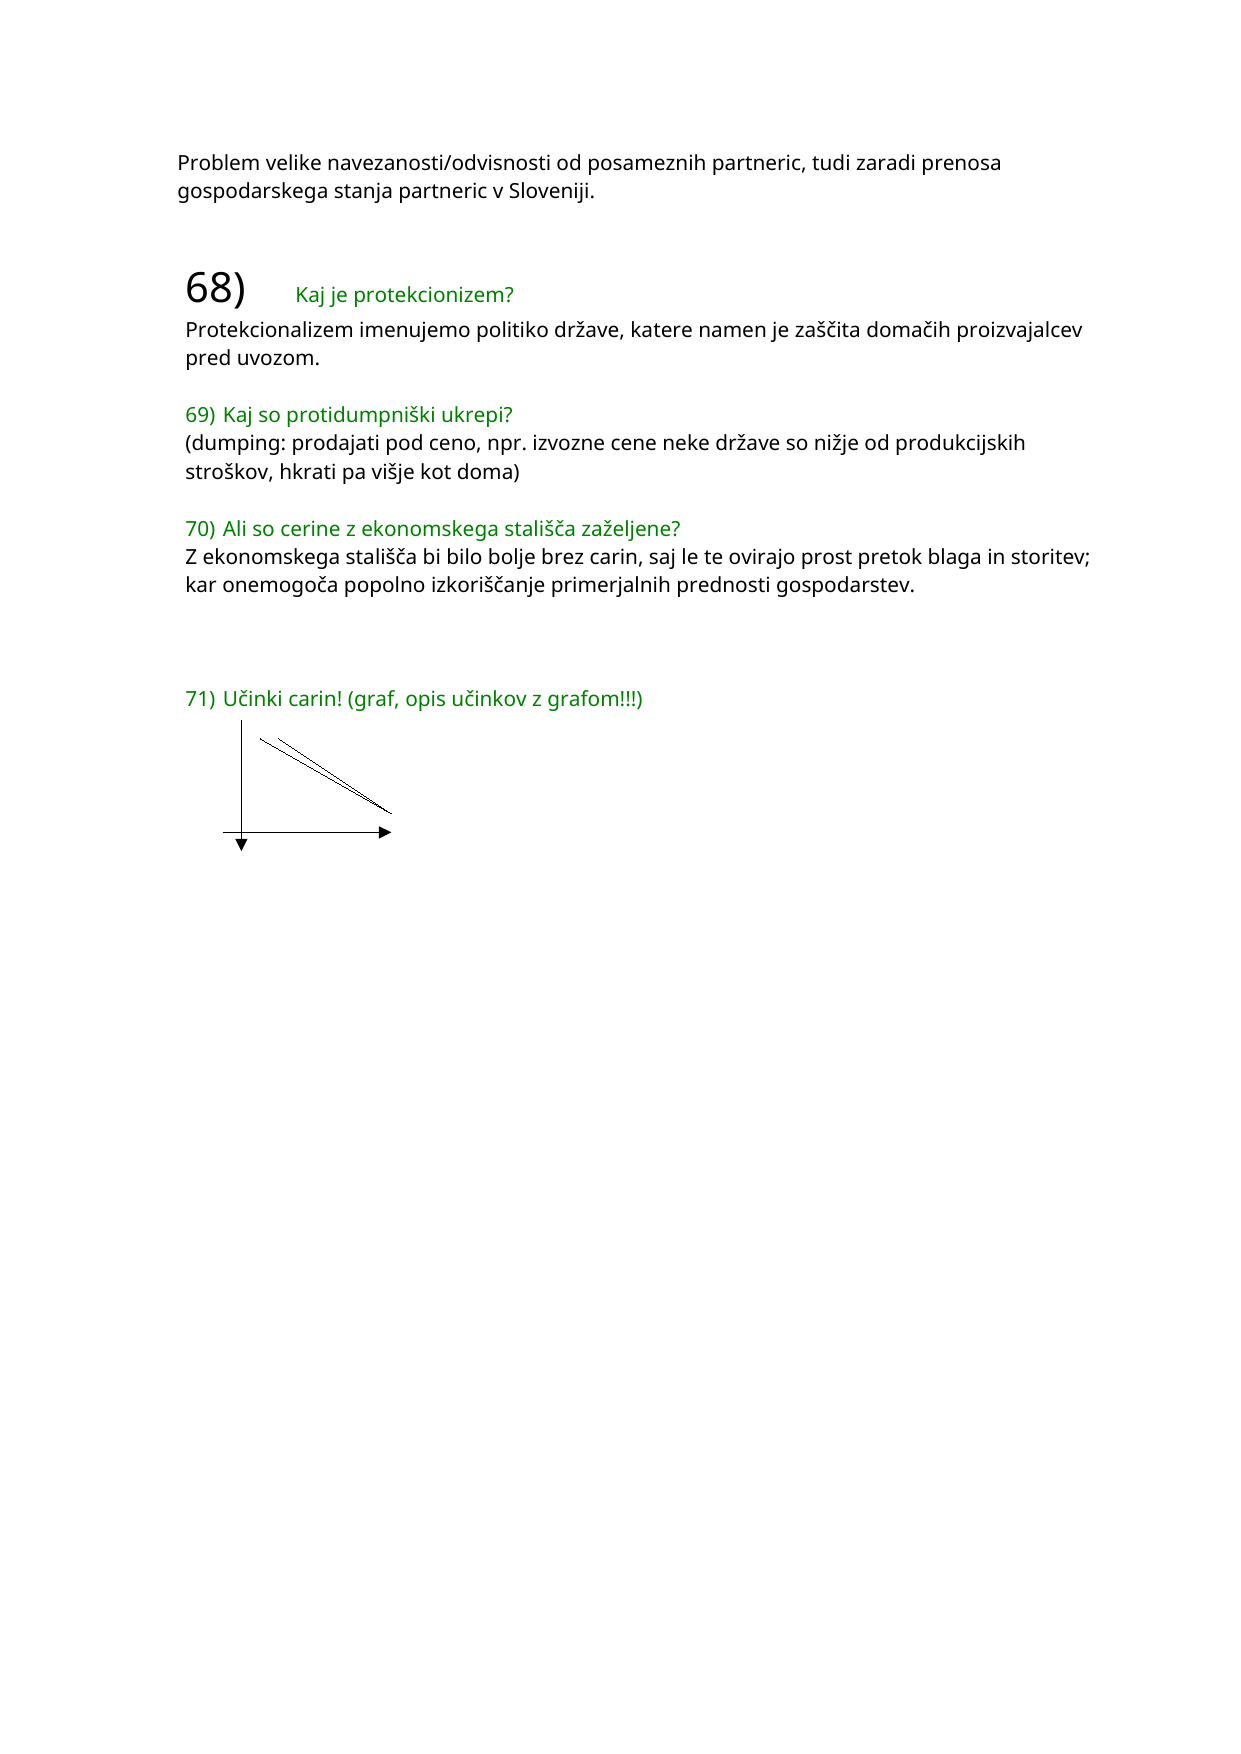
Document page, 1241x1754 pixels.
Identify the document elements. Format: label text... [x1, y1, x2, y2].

list Ali so cerine z ekonomskega stališča zaželjene? [185, 514, 1093, 542]
text Problem velike navezanosti/odvisnosti od posameznih partneric, tudi zaradi prenosa gospodarskega stanja partneric v Sloveniji. [177, 148, 1093, 204]
list Učinki carin! (graf, opis učinkov z grafom!!!) [185, 684, 1093, 713]
text Z ekonomskega stališča bi bilo bolje brez carin, saj le te ovirajo prost pretok blaga in storitev; kar onemogoča popolno izkoriščanje primerjalnih prednosti gospodarstev. [185, 542, 1093, 599]
text (dumping: prodajati pod ceno, npr. izvozne cene neke države so nižje od produkcijskih stroškov, hkrati pa višje kot doma) [185, 428, 1093, 485]
text Protekcionalizem imenujemo politiko države, katere namen je zaščita domačih proizvajalcev pred uvozom. [185, 315, 1093, 372]
list Kaj so protidumpniški ukrepi? [185, 400, 1093, 428]
list Kaj je protekcionizem? [185, 258, 1093, 315]
